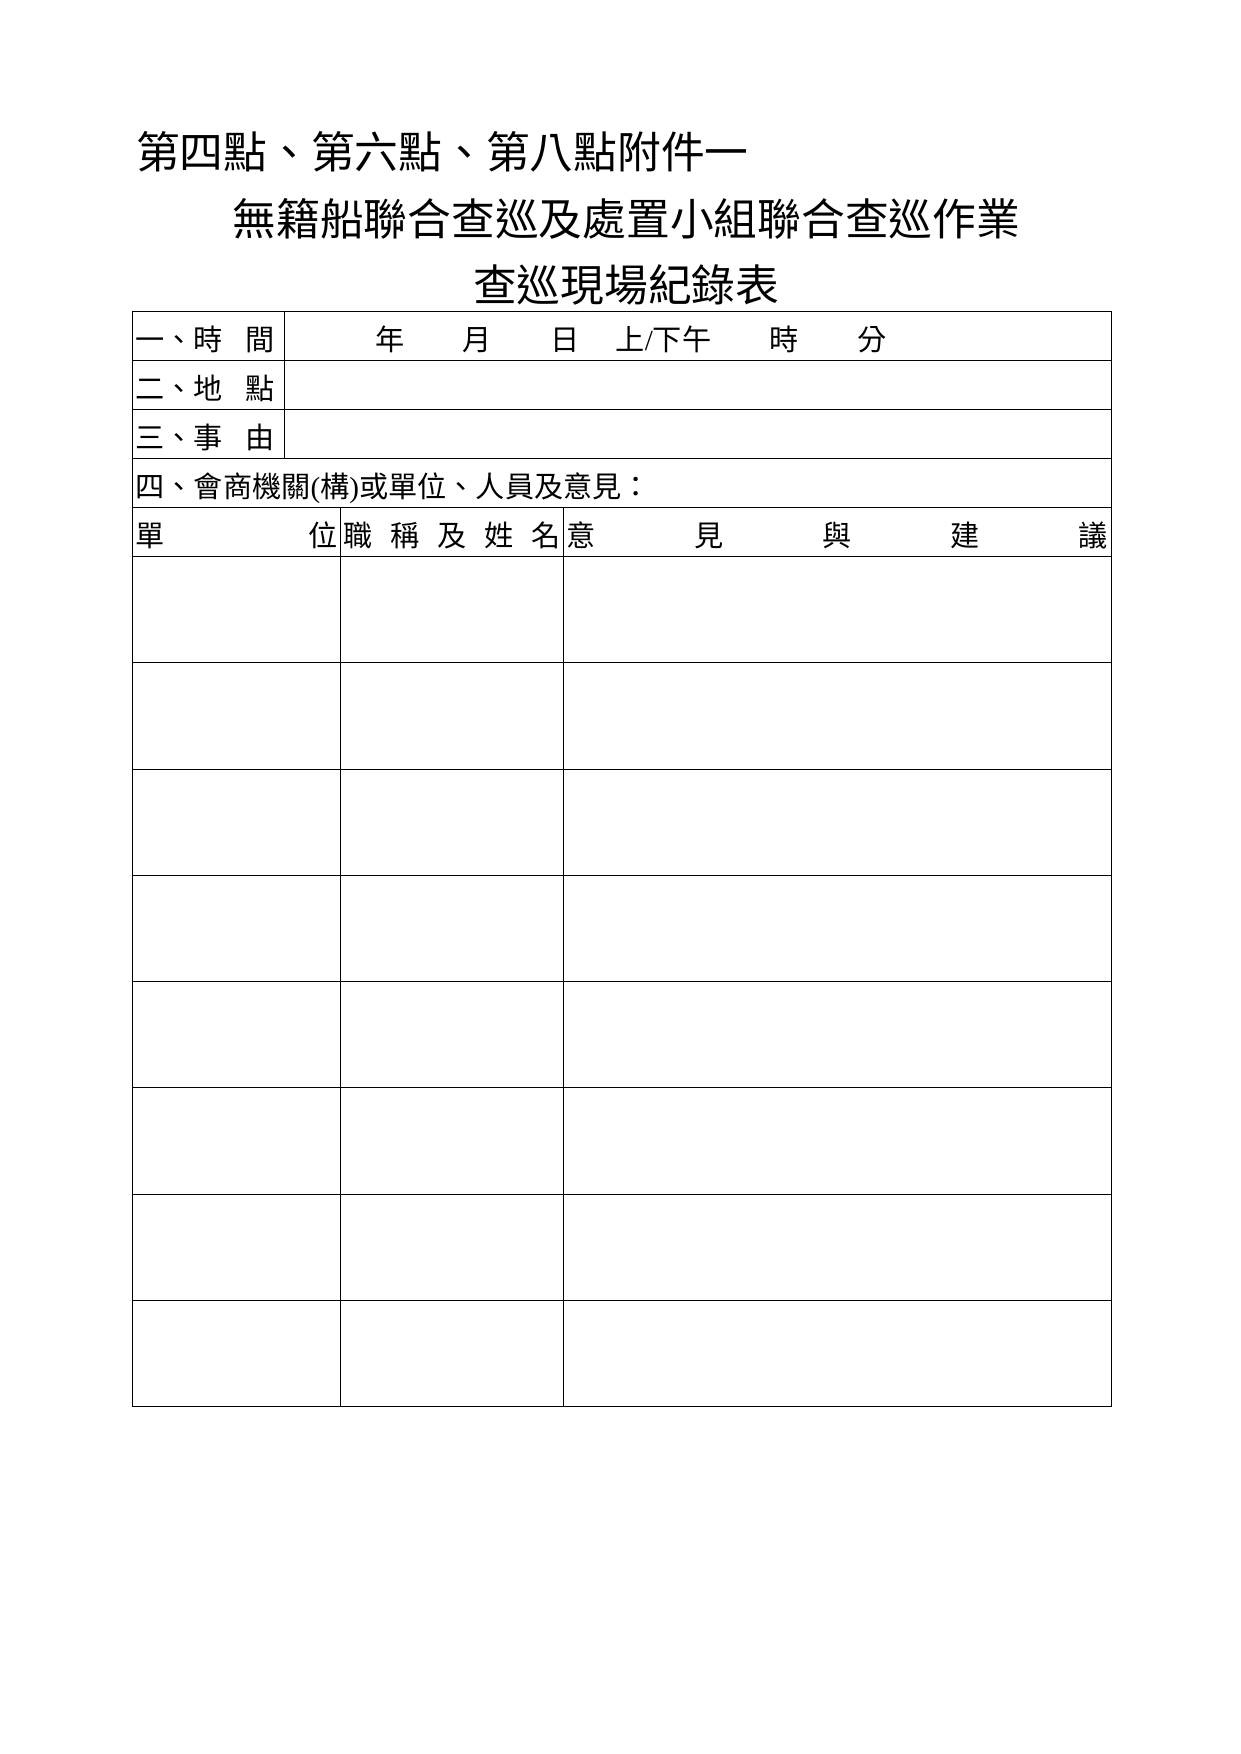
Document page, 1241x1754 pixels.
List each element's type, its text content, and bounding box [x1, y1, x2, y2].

table_cell [133, 1088, 340, 1193]
table_cell 三、事 由 [133, 410, 284, 458]
table_cell [564, 557, 1111, 662]
text 查巡現場紀錄表 [136, 263, 1116, 311]
table_cell [133, 982, 340, 1087]
text 無籍船聯合查巡及處置小組聯合查巡作業 [136, 197, 1116, 244]
table_cell [285, 361, 1111, 409]
table_cell [133, 663, 340, 768]
text 第四點、第六點、第八點附件一 [136, 130, 1116, 178]
table_cell [133, 876, 340, 981]
table_cell [341, 770, 563, 875]
table_cell [564, 982, 1111, 1087]
table_cell [133, 770, 340, 875]
table_cell [564, 1195, 1111, 1300]
table_header 一、時 間 [133, 312, 284, 360]
table_cell [341, 982, 563, 1087]
table_cell [341, 1195, 563, 1300]
table_cell 四、會商機關(構)或單位、人員及意見： [133, 459, 1111, 507]
table_cell [285, 410, 1111, 458]
table_cell [133, 557, 340, 662]
table_cell [341, 557, 563, 662]
table_cell [564, 1301, 1111, 1406]
table_cell [564, 876, 1111, 981]
table_cell [341, 876, 563, 981]
table_header 年 月 日 上/下午 時 分 [285, 312, 1111, 360]
table_cell [564, 1088, 1111, 1193]
table_cell [133, 1195, 340, 1300]
table_cell [341, 1088, 563, 1193]
table_cell 意見與建議 [564, 508, 1111, 556]
table_cell 職稱及姓名 [341, 508, 563, 556]
table_cell [564, 770, 1111, 875]
table_cell [133, 1301, 340, 1406]
table_cell 單位 [133, 508, 340, 556]
table_cell [341, 1301, 563, 1406]
table_cell [341, 663, 563, 768]
table_cell [564, 663, 1111, 768]
table_cell 二、地 點 [133, 361, 284, 409]
